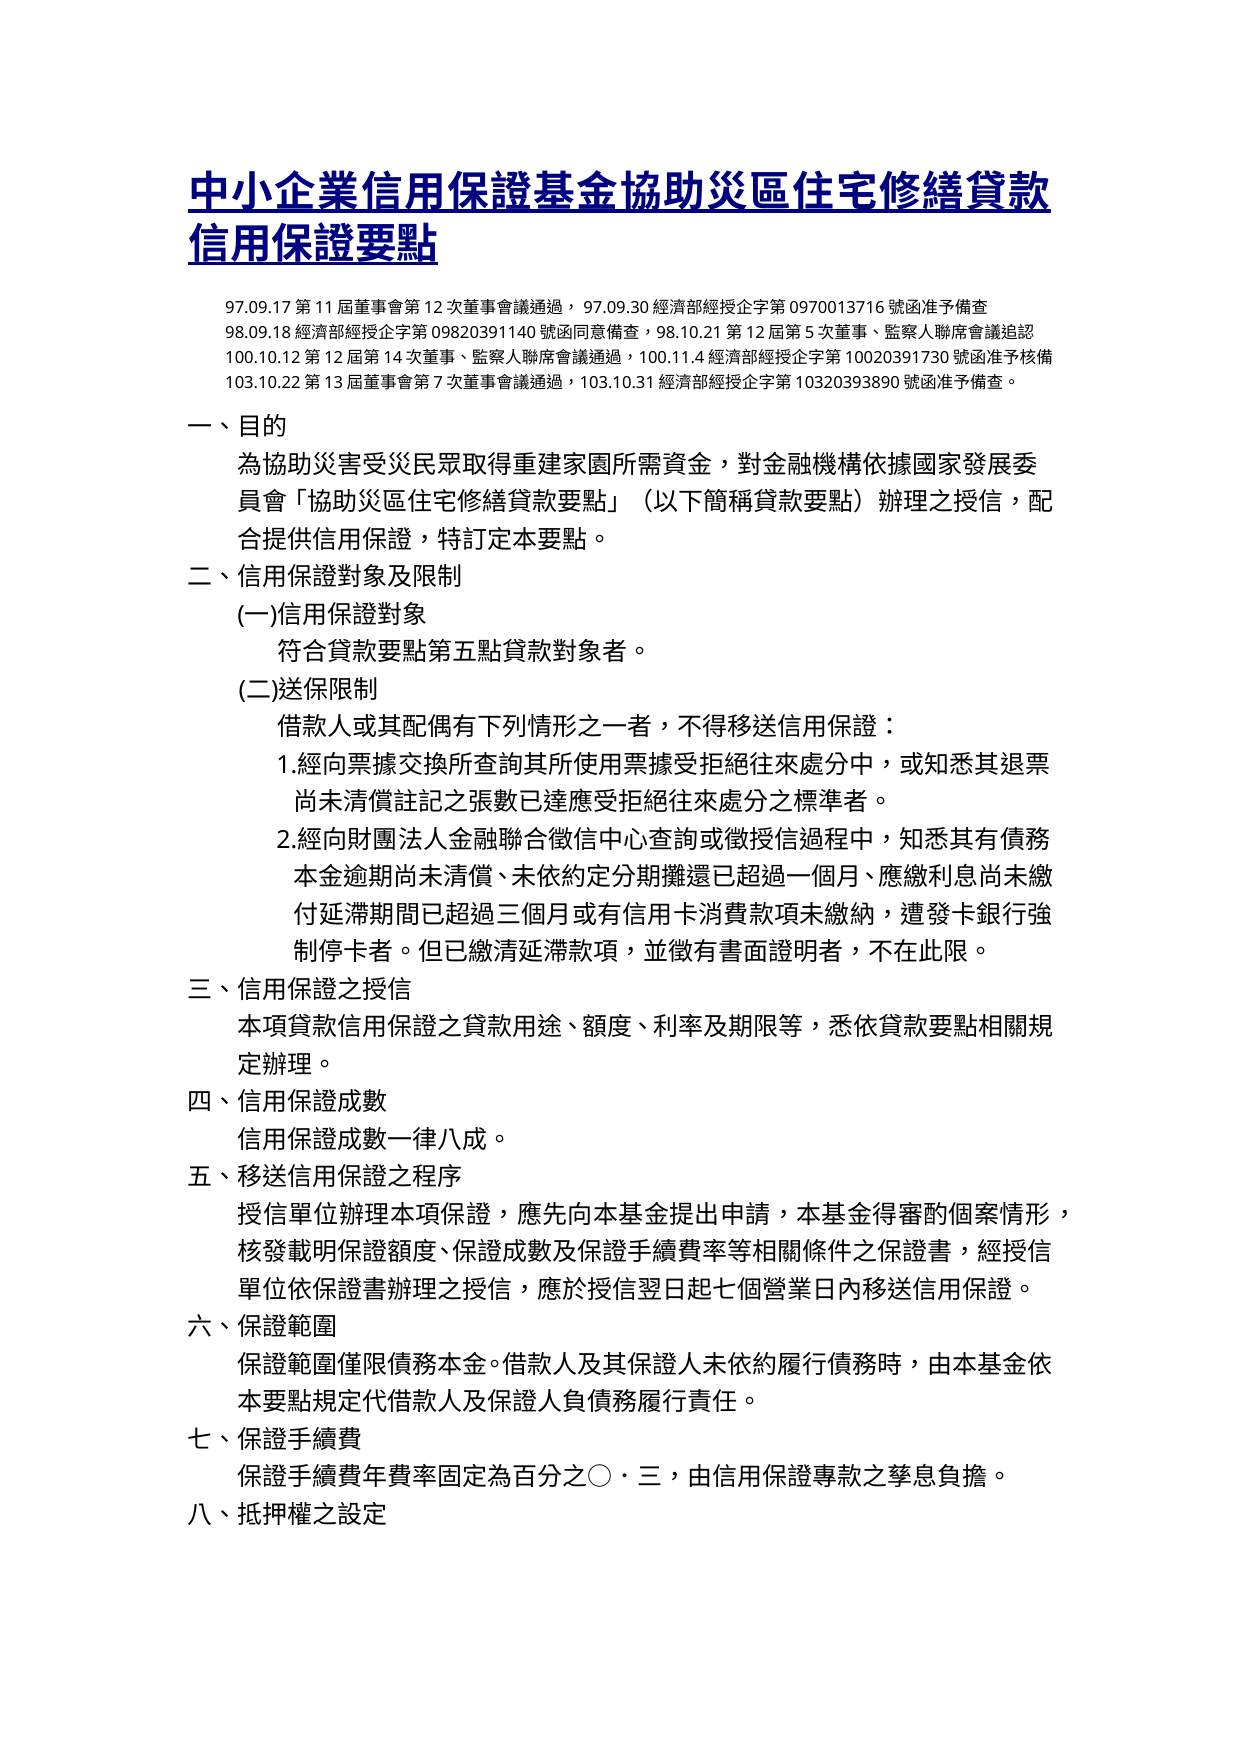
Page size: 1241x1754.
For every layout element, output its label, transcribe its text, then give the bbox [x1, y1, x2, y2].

text 保證手續費年費率固定為百分之○．三，由信用保證專款之孳息負擔。 [237, 1456, 1053, 1494]
text (二)送保限制 [237, 669, 1053, 706]
text 98.09.18經濟部經授企字第09820391140號函同意備查，98.10.21第12屆第5次董事、監察人聯席會議追認 [225, 319, 1053, 344]
text 八、抵押權之設定 [187, 1494, 1053, 1531]
text 五、移送信用保證之程序 [187, 1156, 1053, 1194]
text 為協助災害受災民眾取得重建家園所需資金，對金融機構依據國家發展委員會「協助災區住宅修繕貸款要點」（以下簡稱貸款要點）辦理之授信，配合提供信用保證，特訂定本要點。 [237, 444, 1053, 556]
text 本項貸款信用保證之貸款用途、額度、利率及期限等，悉依貸款要點相關規定辦理。 [237, 1006, 1053, 1081]
text 保證範圍僅限債務本金。借款人及其保證人未依約履行債務時，由本基金依本要點規定代借款人及保證人負債務履行責任。 [237, 1344, 1053, 1419]
text 四、信用保證成數 [187, 1081, 1053, 1119]
text 七、保證手續費 [187, 1419, 1053, 1456]
text 借款人或其配偶有下列情形之一者，不得移送信用保證： [276, 706, 1053, 744]
text 符合貸款要點第五點貸款對象者。 [187, 631, 1053, 669]
text 六、保證範圍 [187, 1306, 1053, 1344]
text 中小企業信用保證基金協助災區住宅修繕貸款信用保證要點 [188, 164, 1053, 269]
text 信用保證成數一律八成。 [237, 1119, 1053, 1156]
text 一、目的 [187, 406, 1053, 444]
text 97.09.17第11屆董事會第12次董事會議通過， 97.09.30經濟部經授企字第0970013716號函准予備查 [225, 294, 1053, 319]
text 100.10.12第12屆第14次董事、監察人聯席會議通過，100.11.4經濟部經授企字第10020391730號函准予核備 [225, 344, 1053, 369]
text 授信單位辦理本項保證，應先向本基金提出申請，本基金得審酌個案情形，核發載明保證額度、保證成數及保證手續費率等相關條件之保證書，經授信單位依保證書辦理之授信，應於授信翌日起七個營業日內移送信用保證。 [237, 1194, 1053, 1306]
text 二、信用保證對象及限制 [187, 556, 1053, 594]
text (一)信用保證對象 [237, 594, 1053, 631]
text 三、信用保證之授信 [187, 969, 1053, 1006]
text 103.10.22第13屆董事會第7次董事會議通過，103.10.31經濟部經授企字第10320393890號函准予備查。 [225, 369, 1053, 394]
text 2.經向財團法人金融聯合徵信中心查詢或徵授信過程中，知悉其有債務本金逾期尚未清償、未依約定分期攤還已超過一個月、應繳利息尚未繳付延滯期間已超過三個月或有信用卡消費款項未繳納，遭發卡銀行強制停卡者。但已繳清延滯款項，並徵有書面證明者，不在此限。 [276, 819, 1053, 969]
text 1.經向票據交換所查詢其所使用票據受拒絕往來處分中，或知悉其退票尚未清償註記之張數已達應受拒絕往來處分之標準者。 [276, 744, 1053, 819]
